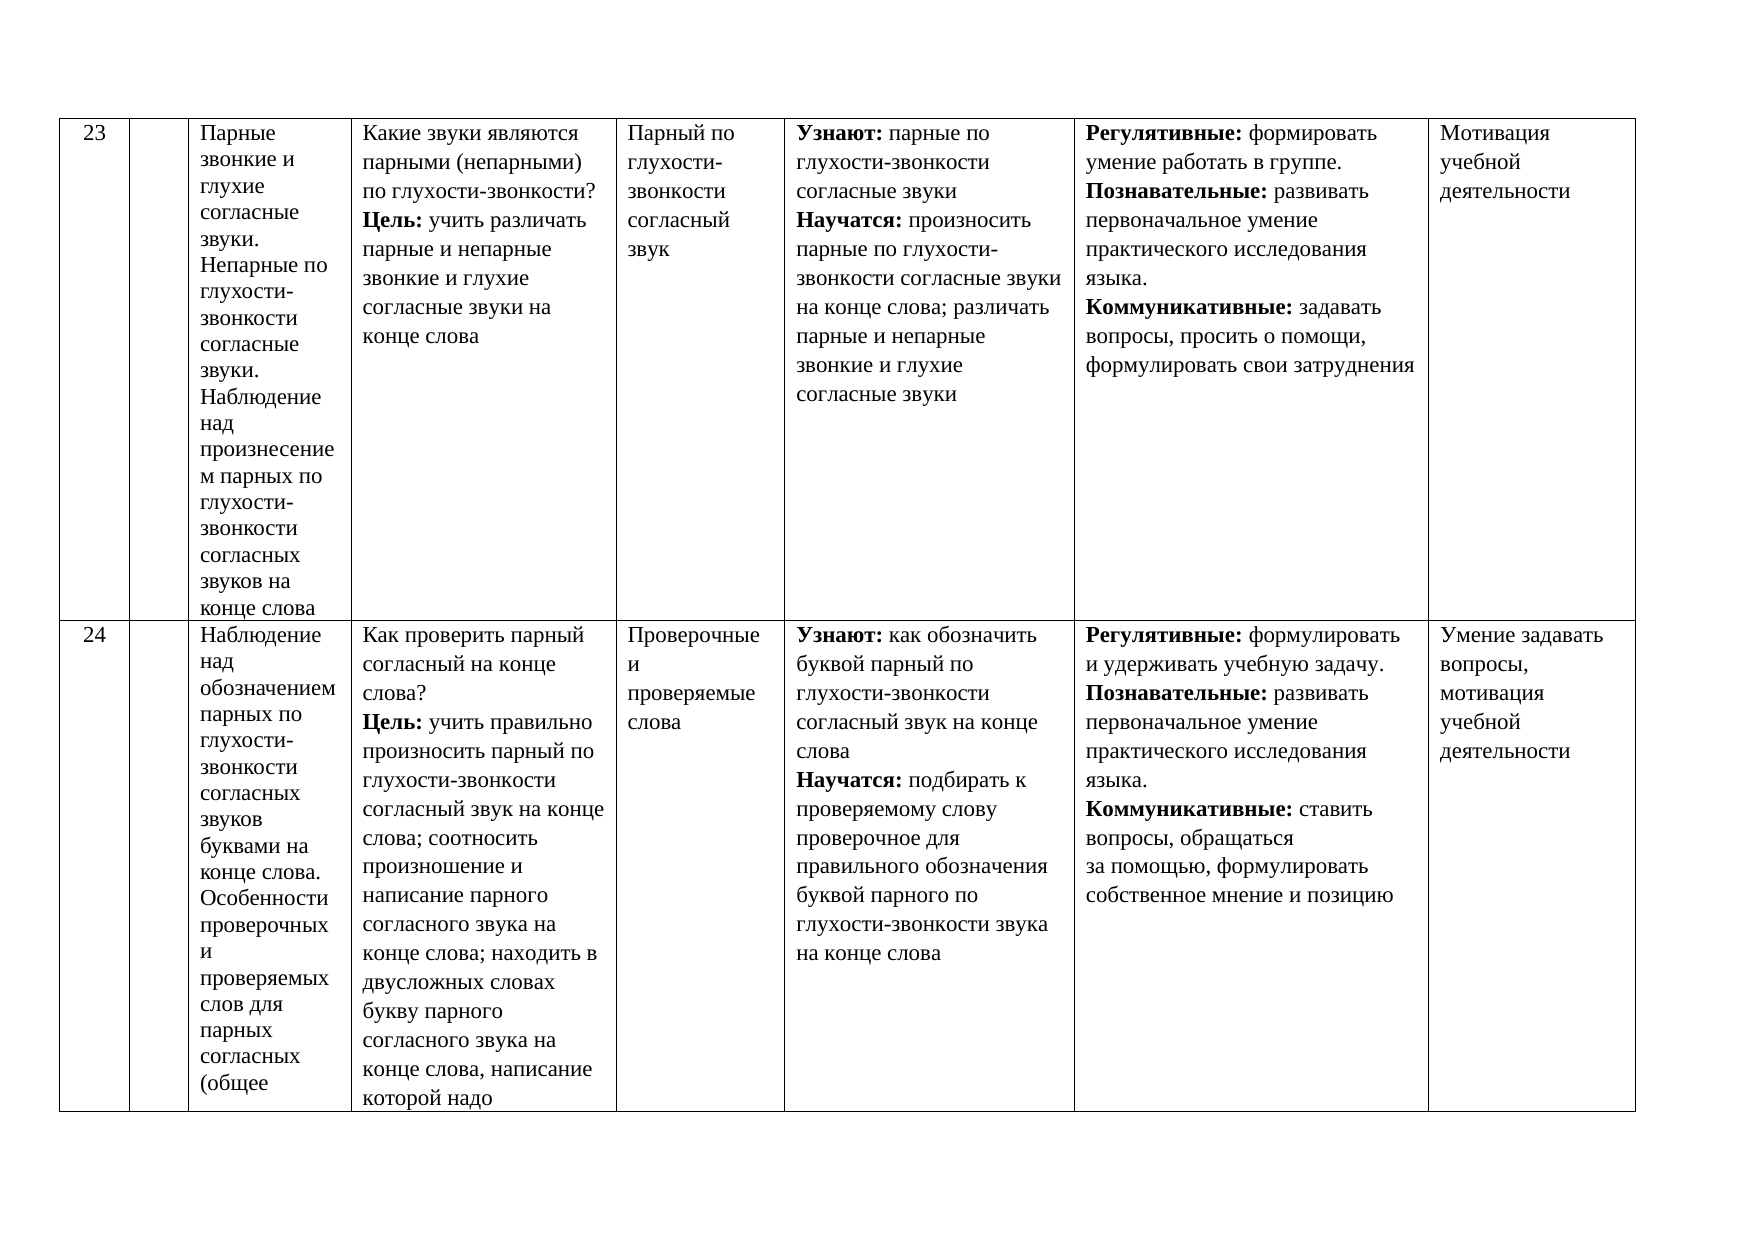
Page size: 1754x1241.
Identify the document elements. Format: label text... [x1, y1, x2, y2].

table_cell Какие звуки являются парными (непарными) по глухости-звонкости? Цель: учить различать парные и непарные звонкие и глухие согласные звуки на конце слова [352, 119, 616, 620]
table_cell Узнают: как обозначить буквой парный по глухости-звонкости согласный звук на конце слова Научатся: подбирать к проверяемому слову проверочное для правильного обозначения буквой парного по глухости-звонкости звука на конце слова [785, 621, 1074, 1111]
table_cell Парный по глухости-звонкости согласный звук [617, 119, 784, 620]
table_cell 23 [60, 119, 129, 620]
table_cell Регулятивные: формировать умение работать в группе. Познавательные: развивать первоначальное умение практического исследования языка. Коммуникативные: задавать вопросы, просить о помощи, формулировать свои затруднения [1075, 119, 1428, 620]
table_cell [130, 119, 188, 620]
table_cell Наблюдение над обозначением парных по глухости-звонкости согласных звуков буквами на конце слова. Особенности проверочных и проверяемых слов для парных согласных (общее [189, 621, 351, 1111]
table_cell [130, 621, 188, 1111]
table_cell Узнают: парные по глухости-звонкости согласные звуки Научатся: произносить парные по глухости-звонкости согласные звуки на конце слова; различать парные и непарные звонкие и глухие согласные звуки [785, 119, 1074, 620]
table_cell Проверочные и проверяемые слова [617, 621, 784, 1111]
table_cell Мотивация учебной деятельности [1429, 119, 1635, 620]
table_cell 24 [60, 621, 129, 1111]
table_cell Парные звонкие и глухие согласные звуки. Непарные по глухости-звонкости согласные звуки. Наблюдение над произнесением парных по глухости-звонкости согласных звуков на конце слова [189, 119, 351, 620]
table_cell Умение задавать вопросы, мотивация учебной деятельности [1429, 621, 1635, 1111]
table_cell Как проверить парный согласный на конце слова? Цель: учить правильно произносить парный по глухости-звонкости согласный звук на конце слова; соотносить произношение и написание парного согласного звука на конце слова; находить в двусложных словах букву парного согласного звука на конце слова, написание которой надо [352, 621, 616, 1111]
table_cell Регулятивные: формулировать и удерживать учебную задачу. Познавательные: развивать первоначальное умение практического исследования языка. Коммуникативные: ставить вопросы, обращаться за помощью, формулировать собственное мнение и позицию [1075, 621, 1428, 1111]
